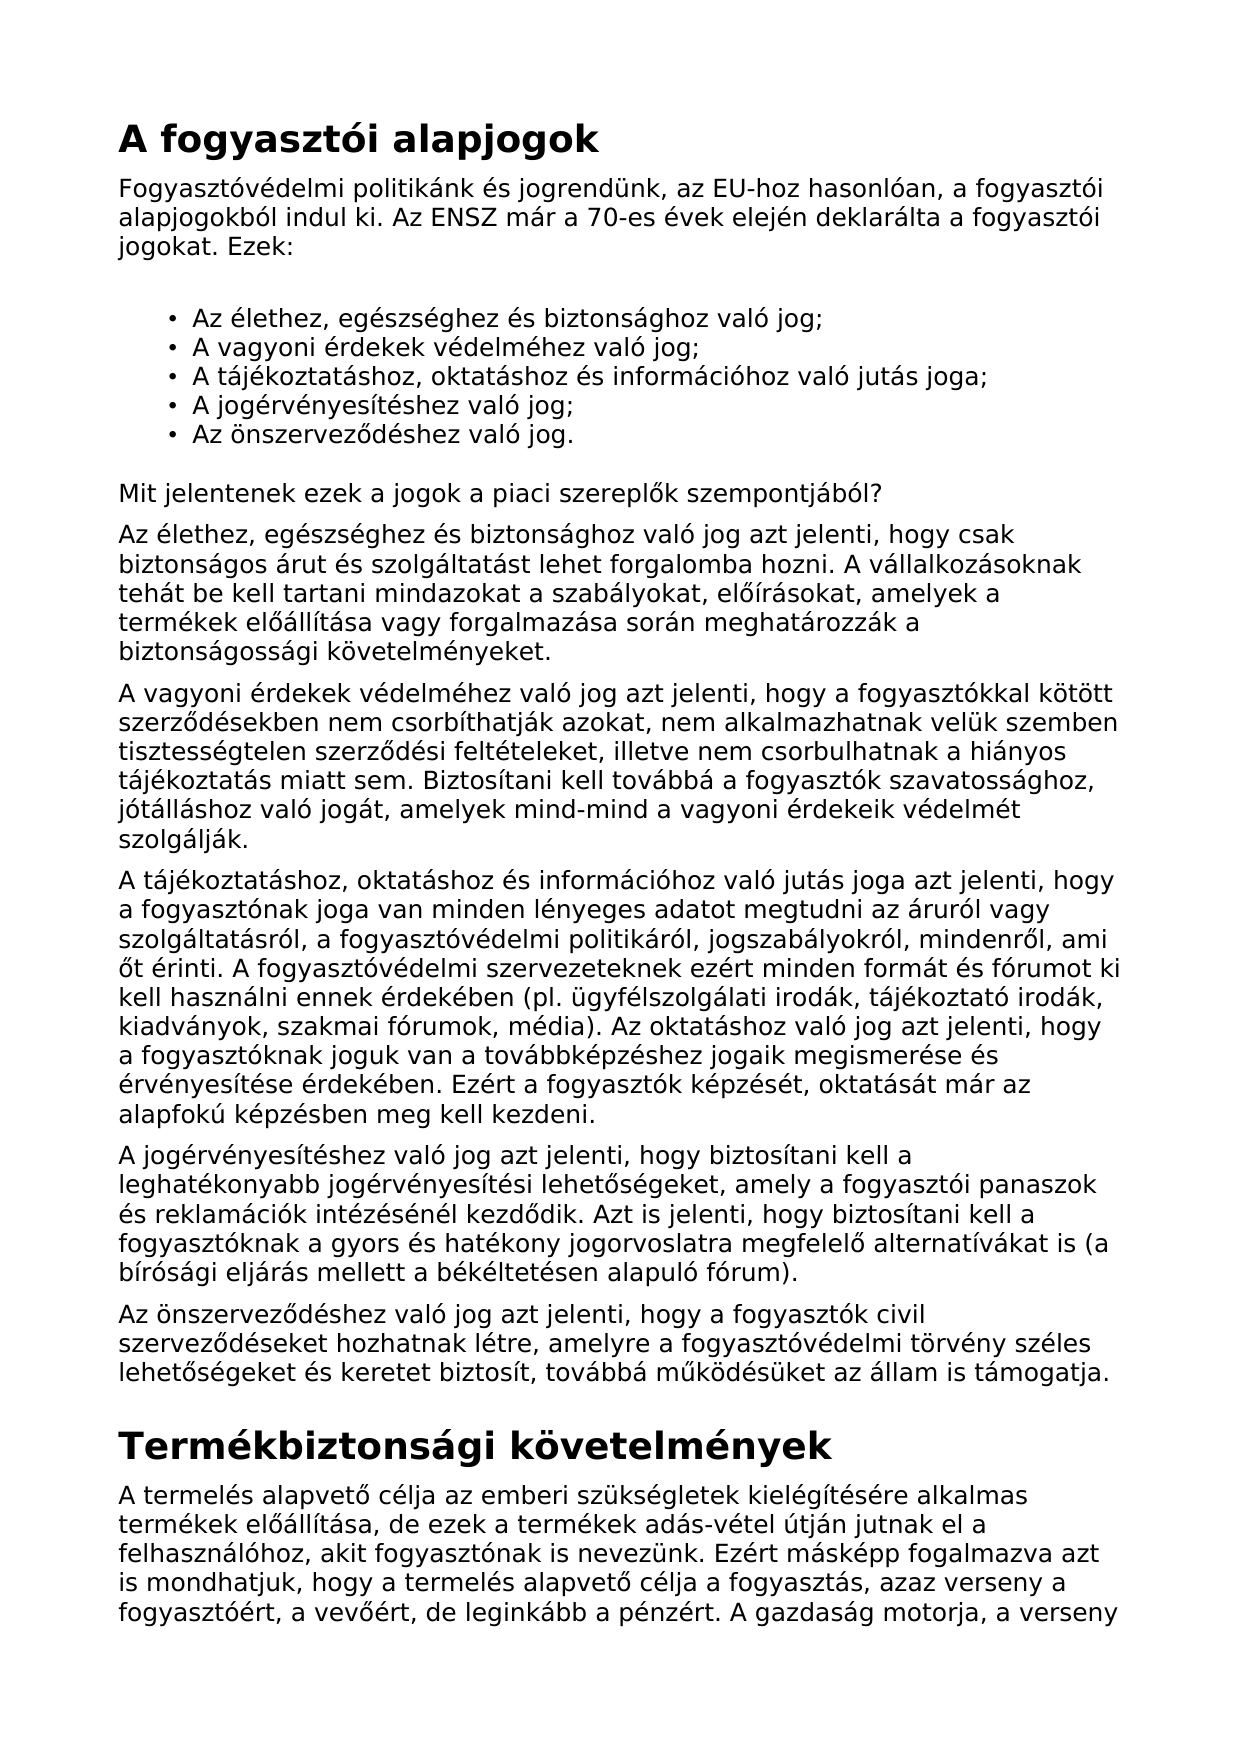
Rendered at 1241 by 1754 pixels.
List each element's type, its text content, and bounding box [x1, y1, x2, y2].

subtitle Termékbiztonsági követelmények [118, 1425, 1122, 1468]
text Mit jelentenek ezek a jogok a piaci szereplők szempontjából? [118, 479, 1122, 508]
subtitle A fogyasztói alapjogok [118, 118, 1122, 162]
text Az élethez, egészséghez és biztonsághoz való jog azt jelenti, hogy csak biztonságos árut és szolgáltatást lehet forgalomba hozni. A vállalkozásoknak tehát be kell tartani mindazokat a szabályokat, előírásokat, amelyek a termékek előállítása vagy forgalmazása során meghatározzák a biztonságossági követelményeket. [118, 521, 1122, 667]
list A jogérvényesítéshez való jog; [177, 391, 1122, 420]
list A tájékoztatáshoz, oktatáshoz és információhoz való jutás joga; [177, 362, 1122, 391]
text A tájékoztatáshoz, oktatáshoz és információhoz való jutás joga azt jelenti, hogy a fogyasztónak joga van minden lényeges adatot megtudni az áruról vagy szolgáltatásról, a fogyasztóvédelmi politikáról, jogszabályokról, mindenről, ami őt érinti. A fogyasztóvédelmi szervezeteknek ezért minden formát és fórumot ki kell használni ennek érdekében (pl. ügyfélszolgálati irodák, tájékoztató irodák, kiadványok, szakmai fórumok, média). Az oktatáshoz való jog azt jelenti, hogy a fogyasztóknak joguk van a továbbképzéshez jogaik megismerése és érvényesítése érdekében. Ezért a fogyasztók képzését, oktatását már az alapfokú képzésben meg kell kezdeni. [118, 867, 1122, 1129]
list Az önszerveződéshez való jog. [177, 420, 1122, 449]
text Fogyasztóvédelmi politikánk és jogrendünk, az EU-hoz hasonlóan, a fogyasztói alapjogokból indul ki. Az ENSZ már a 70-es évek elején deklarálta a fogyasztói jogokat. Ezek: [118, 174, 1122, 262]
text Az önszerveződéshez való jog azt jelenti, hogy a fogyasztók civil szerveződéseket hozhatnak létre, amelyre a fogyasztóvédelmi törvény széles lehetőségeket és keretet biztosít, továbbá működésüket az állam is támogatja. [118, 1300, 1122, 1387]
text A jogérvényesítéshez való jog azt jelenti, hogy biztosítani kell a leghatékonyabb jogérvényesítési lehetőségeket, amely a fogyasztói panaszok és reklamációk intézésénél kezdődik. Azt is jelenti, hogy biztosítani kell a fogyasztóknak a gyors és hatékony jogorvoslatra megfelelő alternatívákat is (a bírósági eljárás mellett a békéltetésen alapuló fórum). [118, 1142, 1122, 1287]
list A vagyoni érdekek védelméhez való jog; [177, 333, 1122, 362]
text A vagyoni érdekek védelméhez való jog azt jelenti, hogy a fogyasztókkal kötött szerződésekben nem csorbíthatják azokat, nem alkalmazhatnak velük szemben tisztességtelen szerződési feltételeket, illetve nem csorbulhatnak a hiányos tájékoztatás miatt sem. Biztosítani kell továbbá a fogyasztók szavatossághoz, jótálláshoz való jogát, amelyek mind-mind a vagyoni érdekeik védelmét szolgálják. [118, 679, 1122, 854]
text A termelés alapvető célja az emberi szükségletek kielégítésére alkalmas termékek előállítása, de ezek a termékek adás-vétel útján jutnak el a felhasználóhoz, akit fogyasztónak is nevezünk. Ezért másképp fogalmazva azt is mondhatjuk, hogy a termelés alapvető célja a fogyasztás, azaz verseny a fogyasztóért, a vevőért, de leginkább a pénzért. A gazdaság motorja, a verseny [118, 1481, 1122, 1627]
list Az élethez, egészséghez és biztonsághoz való jog; [177, 304, 1122, 333]
